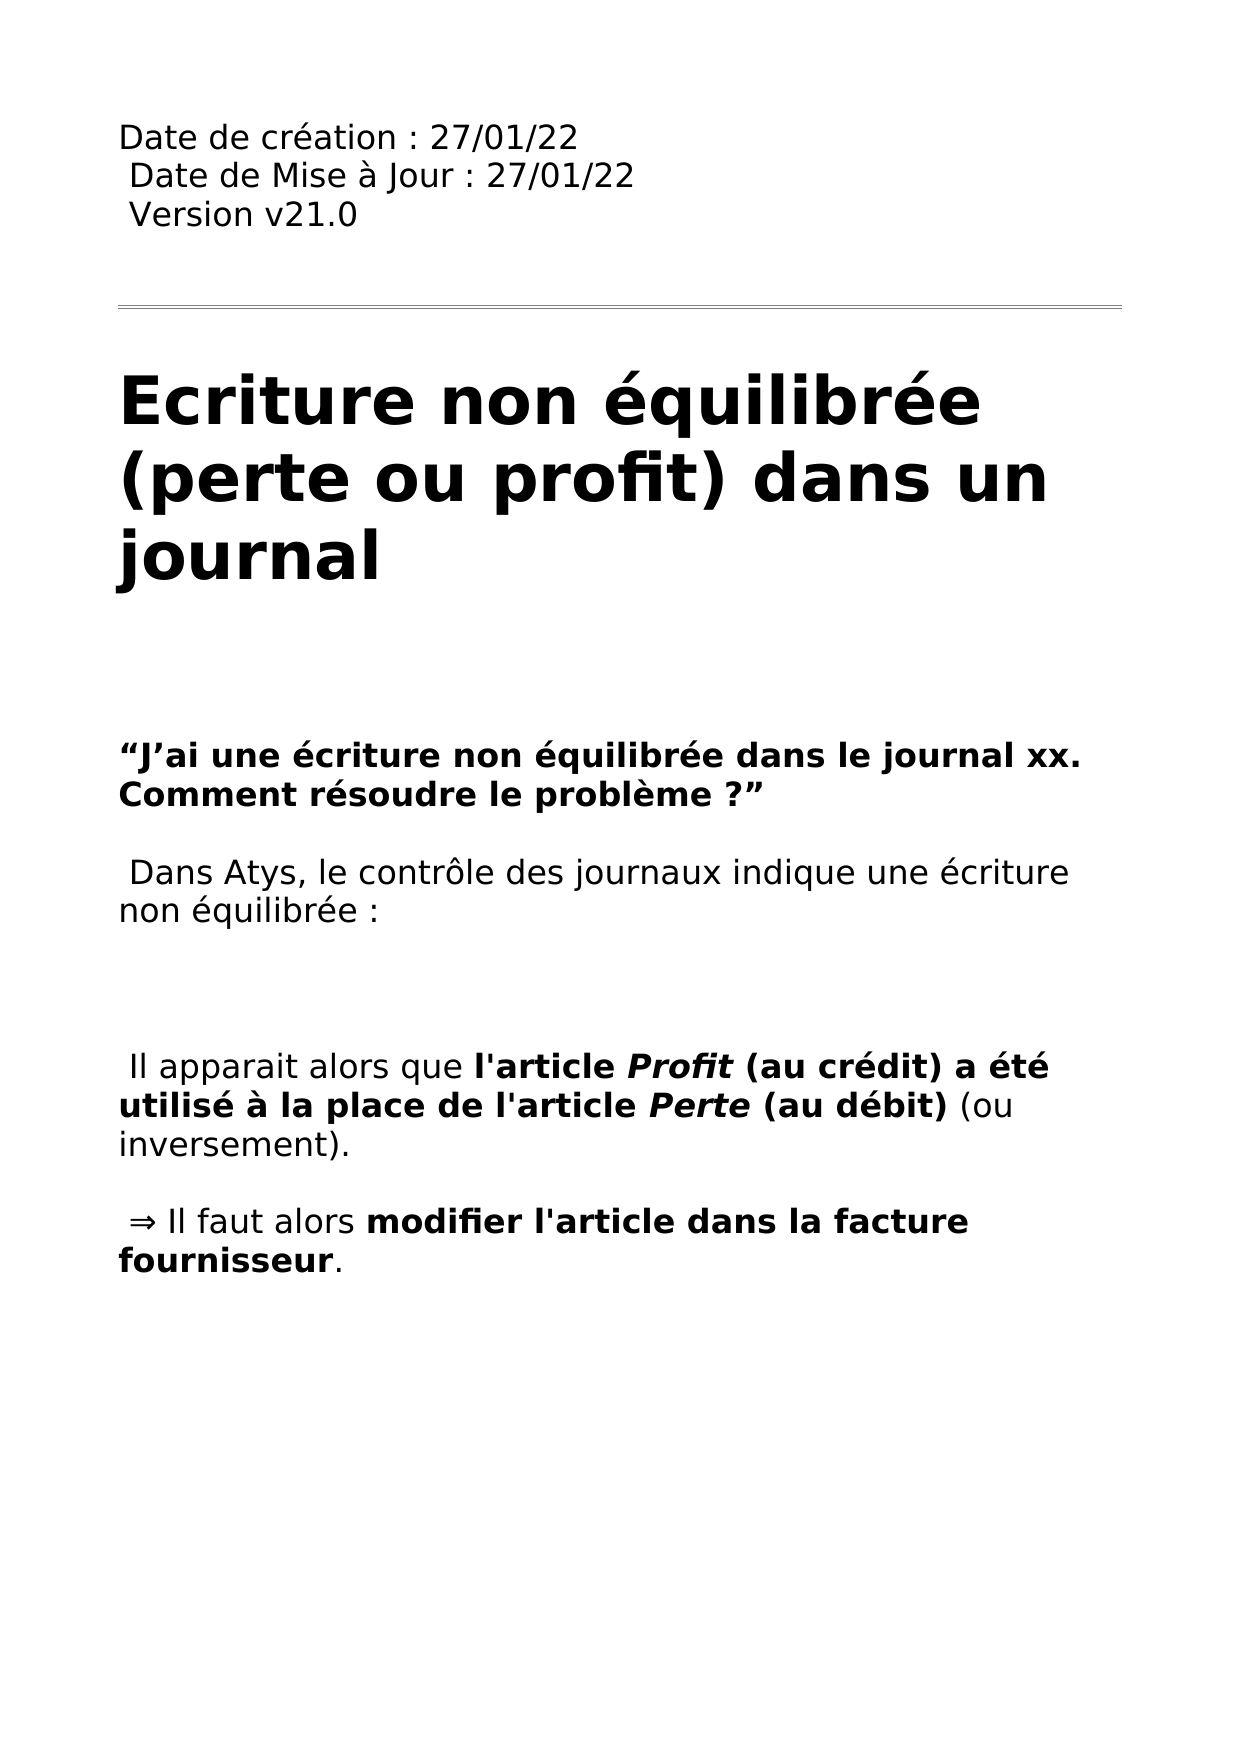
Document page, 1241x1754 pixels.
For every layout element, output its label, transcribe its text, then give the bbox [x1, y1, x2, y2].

text “J’ai une écriture non équilibrée dans le journal xx. Comment résoudre le problème ?” Dans Atys, le contrôle des journaux indique une écriture non équilibrée : Il apparait alors que l'article Profit (au crédit) a été utilisé à la place de l'article Perte (au débit) (ou inversement). ⇒ Il faut alors modifier l'article dans la facture fournisseur. [118, 737, 1122, 1397]
subtitle Ecriture non équilibrée (perte ou profit) dans un journal [118, 362, 1122, 595]
text Date de création : 27/01/22 Date de Mise à Jour : 27/01/22 Version v21.0 [118, 118, 1122, 273]
